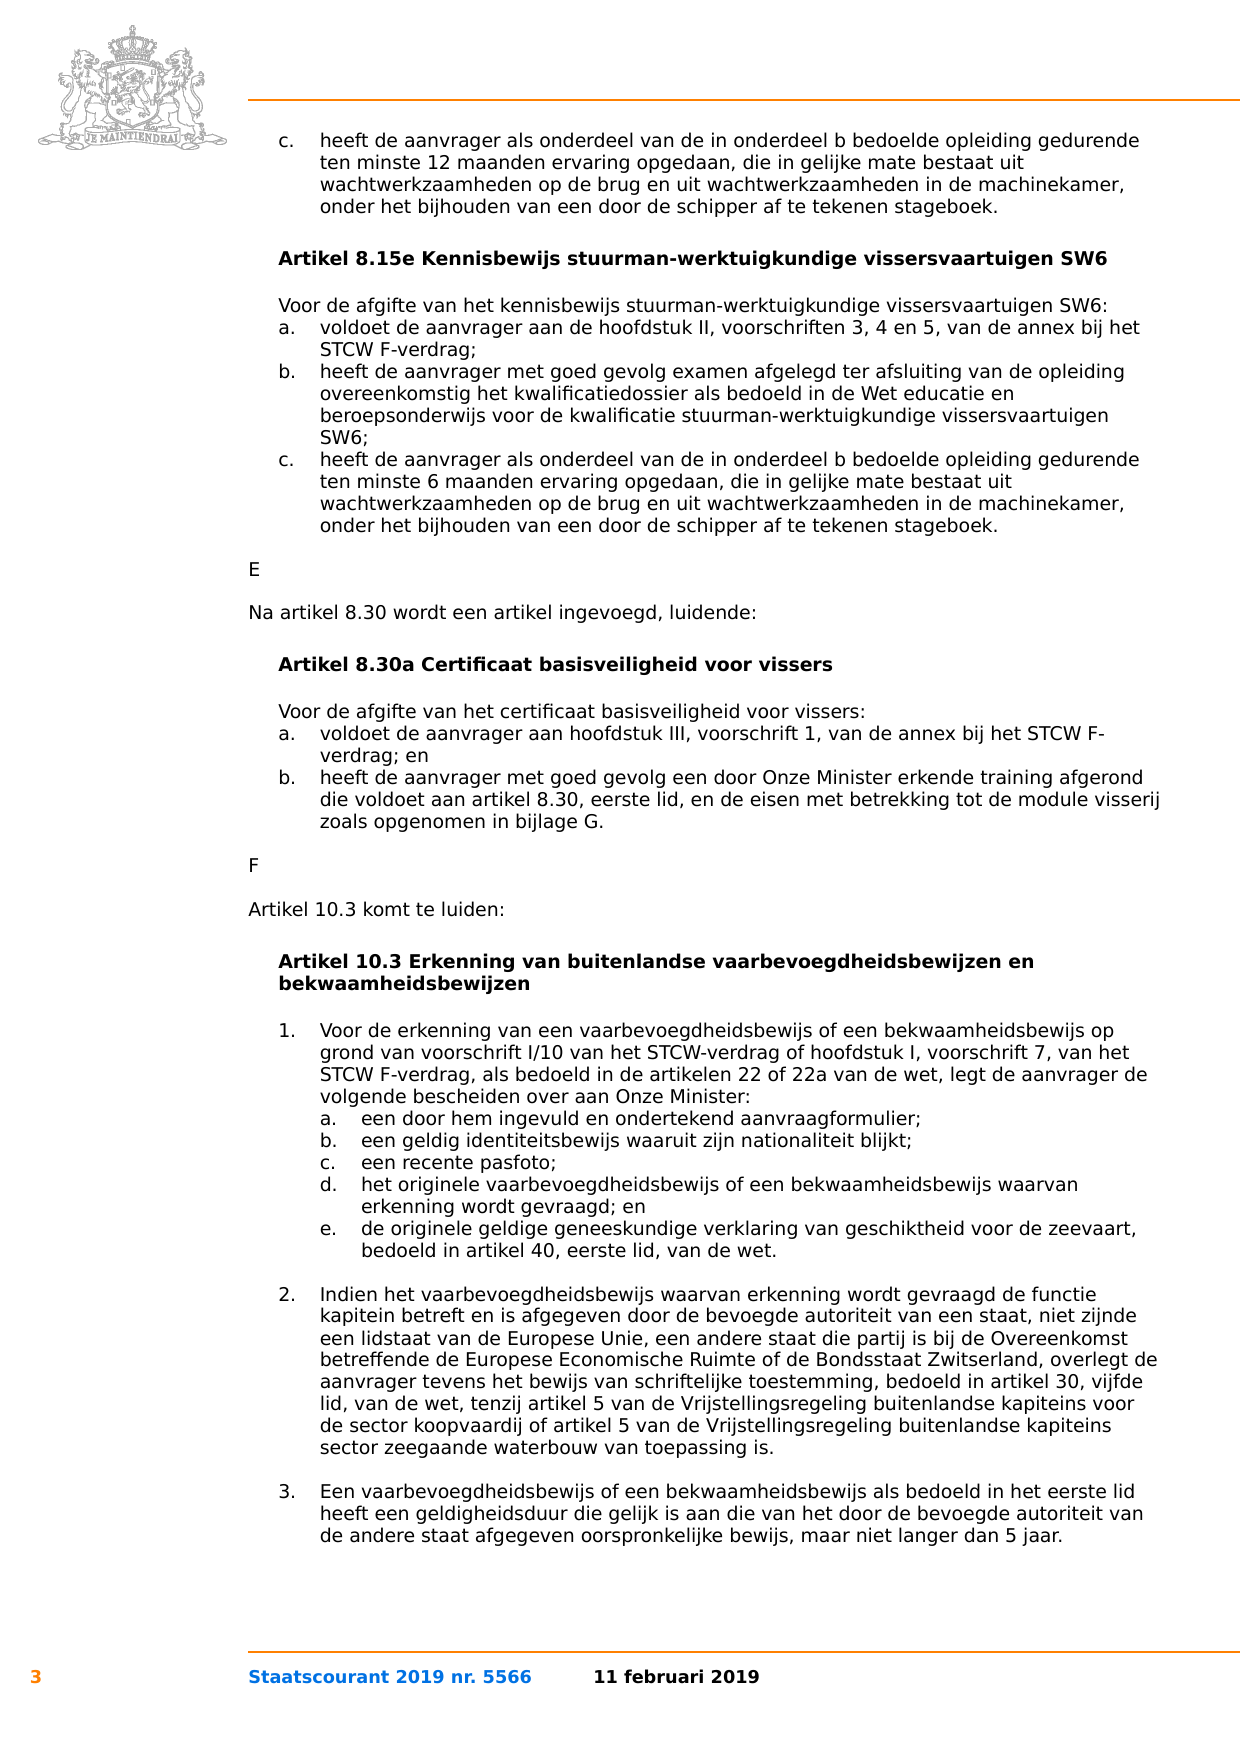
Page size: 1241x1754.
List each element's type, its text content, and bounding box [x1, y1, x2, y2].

picture [38, 25, 227, 150]
text Na artikel 8.30 wordt een artikel ingevoegd, luidende: [248, 602, 1163, 624]
text a. voldoet de aanvrager aan de hoofdstuk II, voorschriften 3, 4 en 5, van de annex bij het STCW F-verdrag; [278, 317, 1163, 361]
text b. heeft de aanvrager met goed gevolg examen afgelegd ter afsluiting van de opleiding overeenkomstig het kwalificatiedossier als bedoeld in de Wet educatie en beroepsonderwijs voor de kwalificatie stuurman-werktuigkundige vissersvaartuigen SW6; [278, 361, 1163, 449]
text F [248, 855, 1163, 877]
text 3. Een vaarbevoegdheidsbewijs of een bekwaamheidsbewijs als bedoeld in het eerste lid heeft een geldigheidsduur die gelijk is aan die van het door de bevoegde autoriteit van de andere staat afgegeven oorspronkelijke bewijs, maar niet langer dan 5 jaar. [278, 1481, 1163, 1547]
subtitle Artikel 8.30a Certificaat basisveiligheid voor vissers [278, 654, 1163, 676]
text Artikel 10.3 komt te luiden: [248, 899, 1163, 921]
text c. heeft de aanvrager als onderdeel van de in onderdeel b bedoelde opleiding gedurende ten minste 6 maanden ervaring opgedaan, die in gelijke mate bestaat uit wachtwerkzaamheden op de brug en uit wachtwerkzaamheden in de machinekamer, onder het bijhouden van een door de schipper af te tekenen stageboek. [278, 449, 1163, 537]
text c. een recente pasfoto; [319, 1152, 1163, 1174]
text c. heeft de aanvrager als onderdeel van de in onderdeel b bedoelde opleiding gedurende ten minste 12 maanden ervaring opgedaan, die in gelijke mate bestaat uit wachtwerkzaamheden op de brug en uit wachtwerkzaamheden in de machinekamer, onder het bijhouden van een door de schipper af te tekenen stageboek. [278, 130, 1163, 218]
text a. voldoet de aanvrager aan hoofdstuk III, voorschrift 1, van de annex bij het STCW F-verdrag; en [278, 723, 1163, 767]
subtitle Artikel 8.15e Kennisbewijs stuurman-werktuigkundige vissersvaartuigen SW6 [278, 248, 1163, 270]
text E [248, 558, 1163, 580]
subtitle Artikel 10.3 Erkenning van buitenlandse vaarbevoegdheidsbewijzen en bekwaamheidsbewijzen [278, 951, 1163, 995]
text e. de originele geldige geneeskundige verklaring van geschiktheid voor de zeevaart, bedoeld in artikel 40, eerste lid, van de wet. [319, 1218, 1163, 1262]
text a. een door hem ingevuld en ondertekend aanvraagformulier; [319, 1108, 1163, 1130]
text b. een geldig identiteitsbewijs waaruit zijn nationaliteit blijkt; [319, 1130, 1163, 1152]
text d. het originele vaarbevoegdheidsbewijs of een bekwaamheidsbewijs waarvan erkenning wordt gevraagd; en [319, 1174, 1163, 1218]
text Voor de afgifte van het kennisbewijs stuurman-werktuigkundige vissersvaartuigen SW6: [278, 295, 1163, 317]
text 2. Indien het vaarbevoegdheidsbewijs waarvan erkenning wordt gevraagd de functie kapitein betreft en is afgegeven door de bevoegde autoriteit van een staat, niet zijnde een lidstaat van de Europese Unie, een andere staat die partij is bij de Overeenkomst betreffende de Europese Economische Ruimte of de Bondsstaat Zwitserland, overlegt de aanvrager tevens het bewijs van schriftelijke toestemming, bedoeld in artikel 30, vijfde lid, van de wet, tenzij artikel 5 van de Vrijstellingsregeling buitenlandse kapiteins voor de sector koopvaardij of artikel 5 van de Vrijstellingsregeling buitenlandse kapiteins sector zeegaande waterbouw van toepassing is. [278, 1283, 1163, 1459]
text 1. Voor de erkenning van een vaarbevoegdheidsbewijs of een bekwaamheidsbewijs op grond van voorschrift I/10 van het STCW-verdrag of hoofdstuk I, voorschrift 7, van het STCW F-verdrag, als bedoeld in de artikelen 22 of 22a van de wet, legt de aanvrager de volgende bescheiden over aan Onze Minister: [278, 1020, 1163, 1108]
text Voor de afgifte van het certificaat basisveiligheid voor vissers: [278, 701, 1163, 723]
text b. heeft de aanvrager met goed gevolg een door Onze Minister erkende training afgerond die voldoet aan artikel 8.30, eerste lid, en de eisen met betrekking tot de module visserij zoals opgenomen in bijlage G. [278, 767, 1163, 833]
